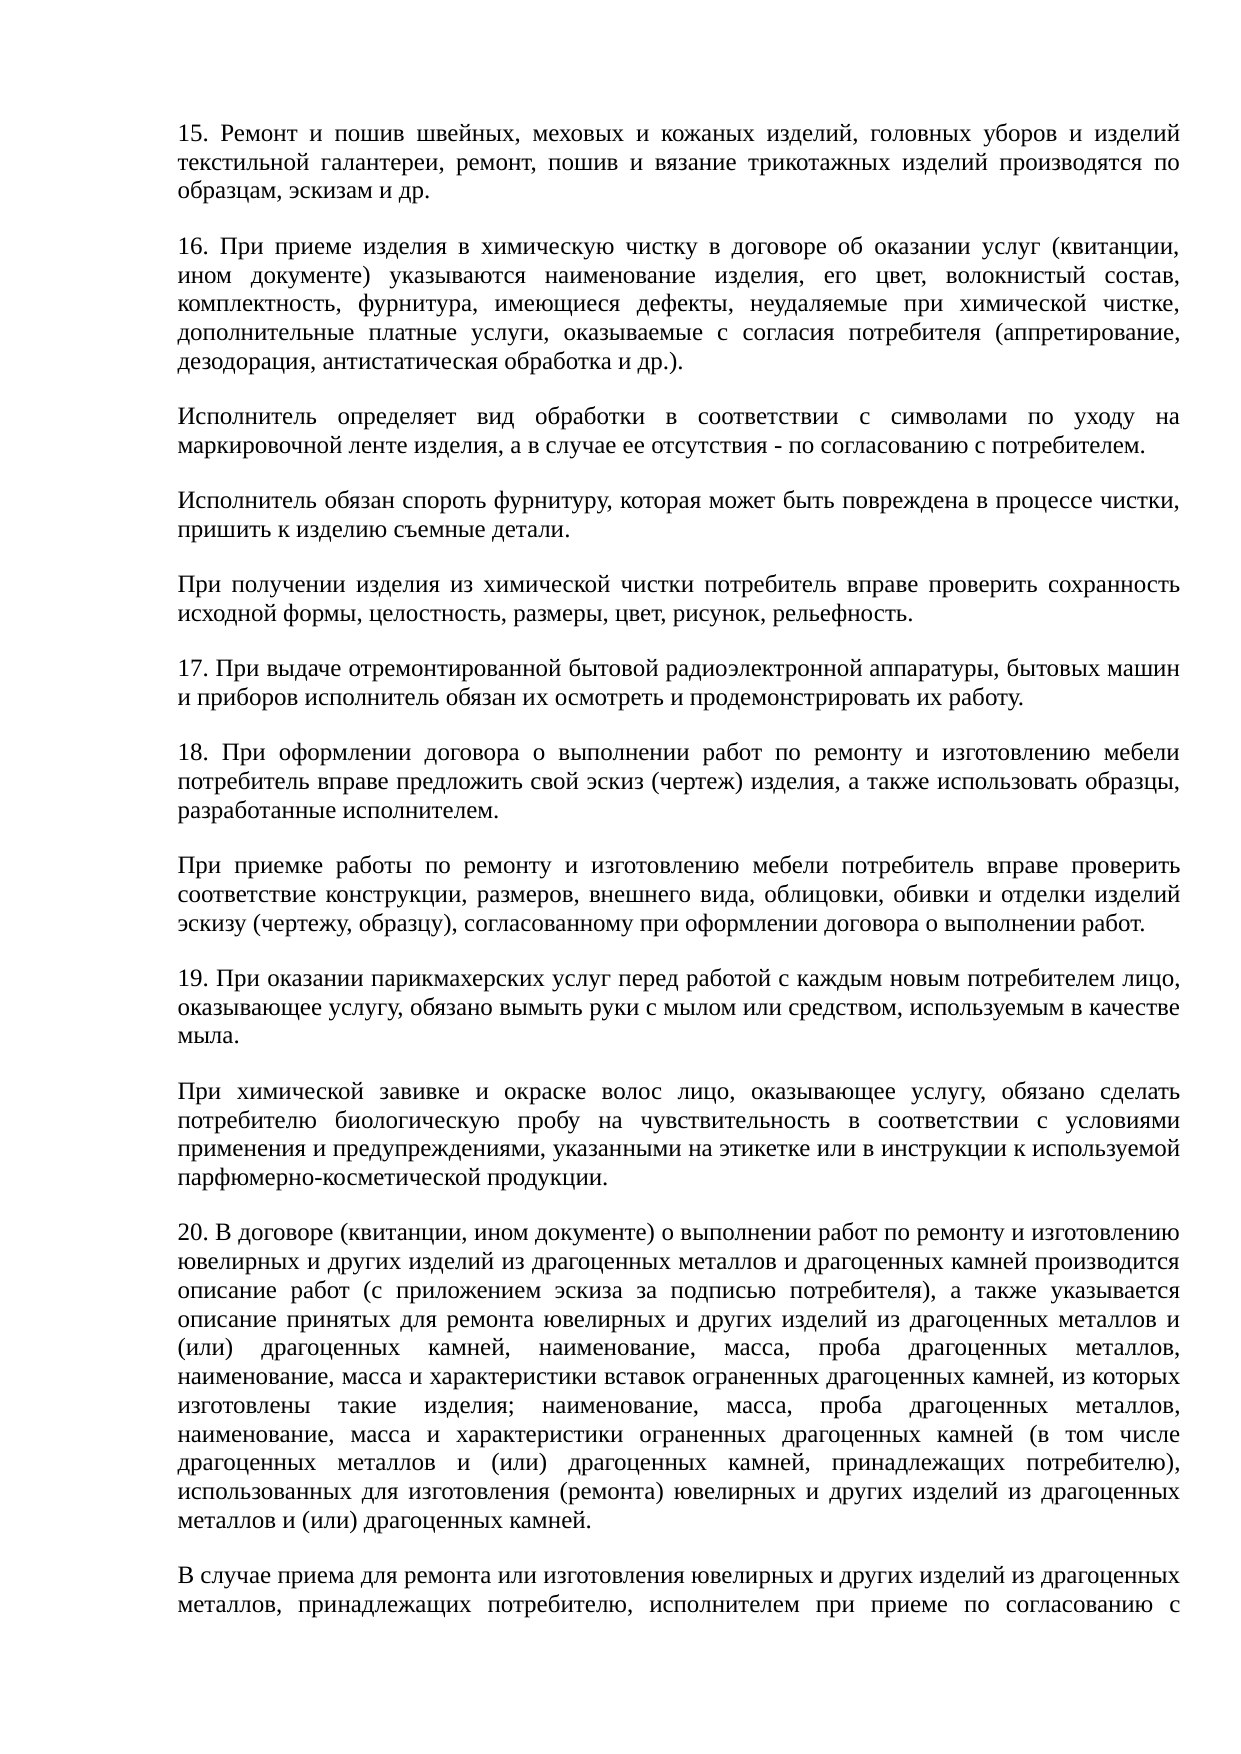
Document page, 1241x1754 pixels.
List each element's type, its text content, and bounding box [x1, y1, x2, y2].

text 20. В договоре (квитанции, ином документе) о выполнении работ по ремонту и изготовлению ювелирных и других изделий из драгоценных металлов и драгоценных камней производится описание работ (с приложением эскиза за подписью потребителя), а также указывается описание принятых для ремонта ювелирных и других изделий из драгоценных металлов и (или) драгоценных камней, наименование, масса, проба драгоценных металлов, наименование, масса и характеристики вставок ограненных драгоценных камней, из которых изготовлены такие изделия; наименование, масса, проба драгоценных металлов, наименование, масса и характеристики ограненных драгоценных камней (в том числе драгоценных металлов и (или) драгоценных камней, принадлежащих потребителю), использованных для изготовления (ремонта) ювелирных и других изделий из драгоценных металлов и (или) драгоценных камней. [177, 1217, 1181, 1534]
text 17. При выдаче отремонтированной бытовой радиоэлектронной аппаратуры, бытовых машин и приборов исполнитель обязан их осмотреть и продемонстрировать их работу. [177, 653, 1181, 711]
text В случае приема для ремонта или изготовления ювелирных и других изделий из драгоценных металлов, принадлежащих потребителю, исполнителем при приеме по согласованию с [177, 1560, 1181, 1618]
text 15. Ремонт и пошив швейных, меховых и кожаных изделий, головных уборов и изделий текстильной галантереи, ремонт, пошив и вязание трикотажных изделий производятся по образцам, эскизам и др. [177, 118, 1181, 204]
text Исполнитель определяет вид обработки в соответствии с символами по уходу на маркировочной ленте изделия, а в случае ее отсутствия - по согласованию с потребителем. [177, 401, 1181, 459]
text 16. При приеме изделия в химическую чистку в договоре об оказании услуг (квитанции, ином документе) указываются наименование изделия, его цвет, волокнистый состав, комплектность, фурнитура, имеющиеся дефекты, неудаляемые при химической чистке, дополнительные платные услуги, оказываемые с согласия потребителя (аппретирование, дезодорация, антистатическая обработка и др.). [177, 231, 1181, 375]
text При химической завивке и окраске волос лицо, оказывающее услугу, обязано сделать потребителю биологическую пробу на чувствительность в соответствии с условиями применения и предупреждениями, указанными на этикетке или в инструкции к используемой парфюмерно-косметической продукции. [177, 1076, 1181, 1191]
text При получении изделия из химической чистки потребитель вправе проверить сохранность исходной формы, целостность, размеры, цвет, рисунок, рельефность. [177, 569, 1181, 627]
text 19. При оказании парикмахерских услуг перед работой с каждым новым потребителем лицо, оказывающее услугу, обязано вымыть руки с мылом или средством, используемым в качестве мыла. [177, 963, 1181, 1049]
text 18. При оформлении договора о выполнении работ по ремонту и изготовлению мебели потребитель вправе предложить свой эскиз (чертеж) изделия, а также использовать образцы, разработанные исполнителем. [177, 737, 1181, 824]
text При приемке работы по ремонту и изготовлению мебели потребитель вправе проверить соответствие конструкции, размеров, внешнего вида, облицовки, обивки и отделки изделий эскизу (чертежу, образцу), согласованному при оформлении договора о выполнении работ. [177, 850, 1181, 937]
text Исполнитель обязан спороть фурнитуру, которая может быть повреждена в процессе чистки, пришить к изделию съемные детали. [177, 485, 1181, 543]
